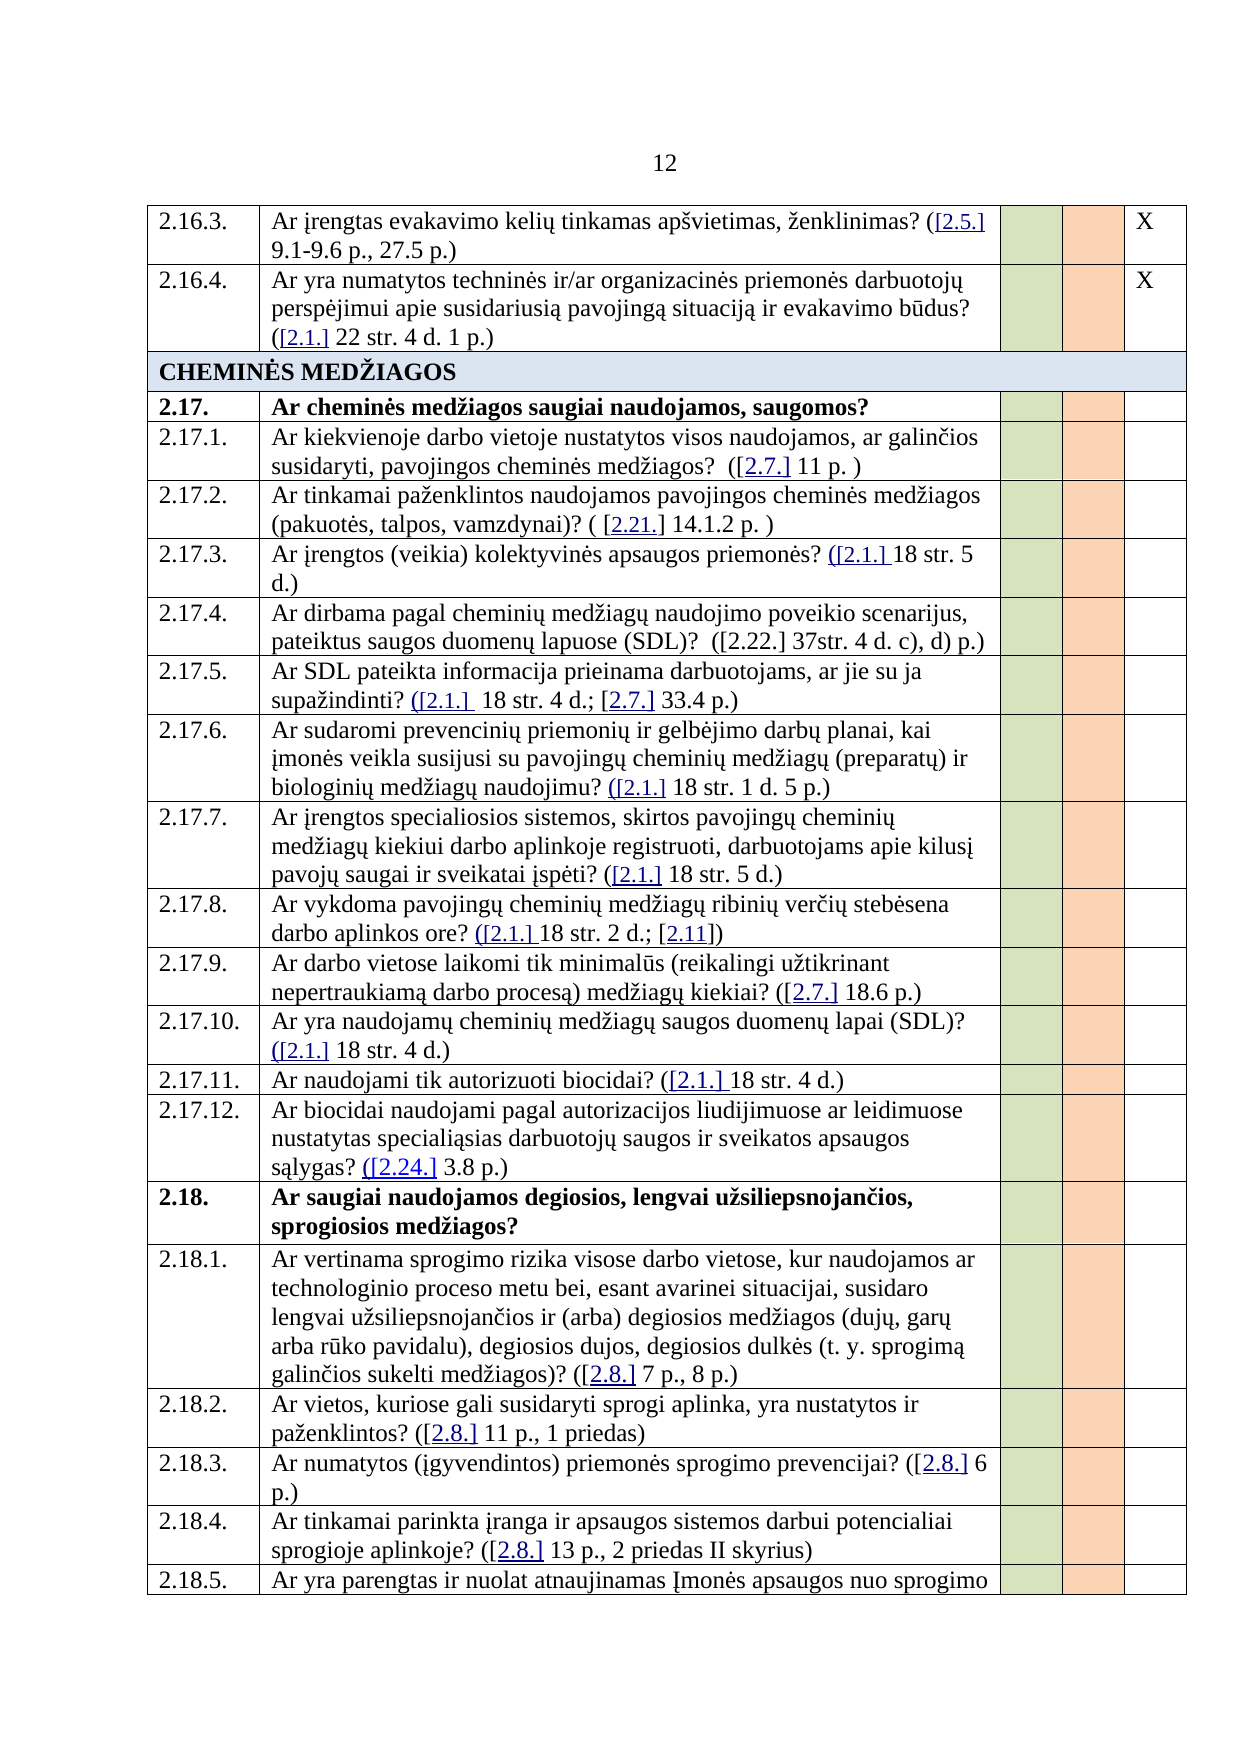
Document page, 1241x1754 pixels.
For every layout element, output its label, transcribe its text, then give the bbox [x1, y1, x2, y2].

table_cell 2.18.5. [148, 1565, 259, 1594]
table_cell Ar biocidai naudojami pagal autorizacijos liudijimuose ar leidimuose nustatytas specialiąsias darbuotojų saugos ir sveikatos apsaugos sąlygas? ([2.24.] 3.8 p.) [260, 1095, 1000, 1181]
table_cell 2.17.2. [148, 481, 259, 538]
table_cell  [1063, 265, 1124, 351]
table_cell Ar sudaromi prevencinių priemonių ir gelbėjimo darbų planai, kai įmonės veikla susijusi su pavojingų cheminių medžiagų (preparatų) ir biologinių medžiagų naudojimu? ([2.1.] 18 str. 1 d. 5 p.) [260, 715, 1000, 801]
table_cell 2.17.8. [148, 889, 259, 947]
table_cell  [1125, 1182, 1186, 1243]
table_cell  [1125, 802, 1186, 888]
table_cell  [1001, 656, 1062, 714]
table_cell  [1125, 1095, 1186, 1181]
table_cell [1187, 888, 1193, 947]
table_cell  [1125, 1065, 1186, 1094]
table_cell  [1063, 1448, 1124, 1505]
table_cell X [1125, 206, 1186, 264]
table_cell [1187, 1094, 1193, 1181]
table_cell  [1063, 598, 1124, 655]
table_cell  [1125, 1506, 1186, 1564]
table_cell  [1001, 539, 1062, 597]
table_cell  [1125, 598, 1186, 655]
table_cell 2.18. [148, 1182, 259, 1243]
table_cell  [1125, 392, 1186, 421]
table_cell  [1001, 889, 1062, 947]
table_cell  [1125, 481, 1186, 538]
table_cell  [1063, 206, 1124, 264]
table_cell  [1001, 715, 1062, 801]
table_cell [1187, 1388, 1193, 1447]
table_cell  [1063, 1245, 1124, 1388]
table_cell  [1063, 1389, 1124, 1447]
table_cell  [1001, 265, 1062, 351]
table_cell  [1001, 1245, 1062, 1388]
table_cell  [1001, 1448, 1062, 1505]
table_cell  [1001, 598, 1062, 655]
table_cell Ar vietos, kuriose gali susidaryti sprogi aplinka, yra nustatytos ir paženklintos? ([2.8.] 11 p., 1 priedas) [260, 1389, 1000, 1447]
table_cell [1187, 801, 1193, 888]
table_cell [1187, 391, 1193, 421]
table_cell [1187, 1244, 1193, 1388]
table_cell  [1001, 948, 1062, 1005]
table_cell  [1001, 1389, 1062, 1447]
table_cell  [1125, 422, 1186, 479]
table_cell Ar dirbama pagal cheminių medžiagų naudojimo poveikio scenarijus, pateiktus saugos duomenų lapuose (SDL)? ([2.22.] 37str. 4 d. c), d) p.) [260, 598, 1000, 655]
table_cell  [1125, 889, 1186, 947]
table_cell  [1125, 656, 1186, 714]
table_cell  [1001, 1006, 1062, 1064]
table_cell  [1125, 1245, 1186, 1388]
table_cell  [1125, 715, 1186, 801]
table_cell  [1001, 1095, 1062, 1181]
table_cell 2.17.12. [148, 1095, 259, 1181]
table_cell Ar cheminės medžiagos saugiai naudojamos, saugomos? [260, 392, 1000, 421]
table_cell  [1001, 422, 1062, 479]
table_cell [1187, 1447, 1193, 1505]
table_cell [1187, 538, 1193, 597]
table_cell  [1063, 422, 1124, 479]
table_cell  [1063, 539, 1124, 597]
table_cell [1187, 1564, 1193, 1594]
table_cell 2.17.3. [148, 539, 259, 597]
table_cell  [1063, 1182, 1124, 1243]
table_cell 2.18.1. [148, 1245, 259, 1388]
table_cell  [1063, 889, 1124, 947]
table_cell Ar yra numatytos techninės ir/ar organizacinės priemonės darbuotojų perspėjimui apie susidariusią pavojingą situaciją ir evakavimo būdus? ([2.1.] 22 str. 4 d. 1 p.) [260, 265, 1000, 351]
table_cell  [1001, 802, 1062, 888]
table_cell 2.17.9. [148, 948, 259, 1005]
table_cell Ar vykdoma pavojingų cheminių medžiagų ribinių verčių stebėsena darbo aplinkos ore? ([2.1.] 18 str. 2 d.; [2.11]) [260, 889, 1000, 947]
table_cell 2.17.4. [148, 598, 259, 655]
table_cell [1187, 1005, 1193, 1064]
table_cell [1187, 1181, 1193, 1243]
table_cell Ar numatytos (įgyvendintos) priemonės sprogimo prevencijai? ([2.8.] 6 p.) [260, 1448, 1000, 1505]
table_cell  [1125, 948, 1186, 1005]
table_cell Ar darbo vietose laikomi tik minimalūs (reikalingi užtikrinant nepertraukiamą darbo procesą) medžiagų kiekiai? ([2.7.] 18.6 p.) [260, 948, 1000, 1005]
table_cell  [1125, 1389, 1186, 1447]
table_cell Ar yra naudojamų cheminių medžiagų saugos duomenų lapai (SDL)? ([2.1.] 18 str. 4 d.) [260, 1006, 1000, 1064]
table_cell  [1125, 1006, 1186, 1064]
table_cell  [1063, 948, 1124, 1005]
table_cell 2.18.2. [148, 1389, 259, 1447]
table_cell  [1125, 1448, 1186, 1505]
table_cell X [1125, 265, 1186, 351]
table_cell 2.17.10. [148, 1006, 259, 1064]
table_cell  [1063, 1006, 1124, 1064]
table_cell 2.16.4. [148, 265, 259, 351]
table_cell  [1063, 1506, 1124, 1564]
table_cell 2.17.1. [148, 422, 259, 479]
table_cell  [1125, 539, 1186, 597]
table_cell 2.17.7. [148, 802, 259, 888]
table_cell 2.17.6. [148, 715, 259, 801]
table_cell 2.18.4. [148, 1506, 259, 1564]
table_cell  [1063, 715, 1124, 801]
table_cell Ar tinkamai paženklintos naudojamos pavojingos cheminės medžiagos (pakuotės, talpos, vamzdynai)? ( [2.21.] 14.1.2 p. ) [260, 481, 1000, 538]
table_cell Ar yra parengtas ir nuolat atnaujinamas Įmonės apsaugos nuo sprogimo [260, 1565, 1000, 1594]
table_cell [1187, 421, 1193, 479]
table_cell Ar įrengtos (veikia) kolektyvinės apsaugos priemonės? ([2.1.] 18 str. 5 d.) [260, 539, 1000, 597]
table_cell  [1063, 1565, 1124, 1594]
table_cell  [1063, 1095, 1124, 1181]
table_cell [1187, 947, 1193, 1005]
table_cell [1187, 597, 1193, 655]
table_cell  [1001, 392, 1062, 421]
table_cell Ar įrengtas evakavimo kelių tinkamas apšvietimas, ženklinimas? ([2.5.] 9.1-9.6 p., 27.5 p.) [260, 206, 1000, 264]
table_cell [1187, 205, 1193, 264]
table_cell CHEMINĖS MEDŽIAGOS [148, 352, 1186, 391]
table_cell  [1001, 1565, 1062, 1594]
table_cell 2.17.5. [148, 656, 259, 714]
table_cell  [1001, 1065, 1062, 1094]
table_cell 2.16.3. [148, 206, 259, 264]
table_cell Ar tinkamai parinkta įranga ir apsaugos sistemos darbui potencialiai sprogioje aplinkoje? ([2.8.] 13 p., 2 priedas II skyrius) [260, 1506, 1000, 1564]
table_cell  [1125, 1565, 1186, 1594]
table_cell  [1001, 1182, 1062, 1243]
table_cell [1187, 264, 1193, 351]
table_cell [1187, 480, 1193, 538]
table_cell  [1063, 392, 1124, 421]
table_cell [1187, 655, 1193, 714]
table_cell  [1063, 656, 1124, 714]
table_cell  [1001, 206, 1062, 264]
table_cell Ar saugiai naudojamos degiosios, lengvai užsiliepsnojančios, sprogiosios medžiagos? [260, 1182, 1000, 1243]
table_cell 2.17.11. [148, 1065, 259, 1094]
table_cell  [1063, 802, 1124, 888]
table_cell Ar SDL pateikta informacija prieinama darbuotojams, ar jie su ja supažindinti? ([2.1.] 18 str. 4 d.; [2.7.] 33.4 p.) [260, 656, 1000, 714]
table_cell 2.18.3. [148, 1448, 259, 1505]
table_cell  [1063, 1065, 1124, 1094]
table_cell [1187, 714, 1193, 801]
table_cell [1187, 1505, 1193, 1564]
table_cell Ar kiekvienoje darbo vietoje nustatytos visos naudojamos, ar galinčios susidaryti, pavojingos cheminės medžiagos? ([2.7.] 11 p. ) [260, 422, 1000, 479]
table_cell Ar įrengtos specialiosios sistemos, skirtos pavojingų cheminių medžiagų kiekiui darbo aplinkoje registruoti, darbuotojams apie kilusį pavojų saugai ir sveikatai įspėti? ([2.1.] 18 str. 5 d.) [260, 802, 1000, 888]
table_cell [1187, 1064, 1193, 1094]
table_cell  [1001, 481, 1062, 538]
table_cell Ar naudojami tik autorizuoti biocidai? ([2.1.] 18 str. 4 d.) [260, 1065, 1000, 1094]
table_cell  [1063, 481, 1124, 538]
table_cell [1187, 351, 1193, 391]
table_cell  [1001, 1506, 1062, 1564]
table_cell Ar vertinama sprogimo rizika visose darbo vietose, kur naudojamos ar technologinio proceso metu bei, esant avarinei situacijai, susidaro lengvai užsiliepsnojančios ir (arba) degiosios medžiagos (dujų, garų arba rūko pavidalu), degiosios dujos, degiosios dulkės (t. y. sprogimą galinčios sukelti medžiagos)? ([2.8.] 7 p., 8 p.) [260, 1245, 1000, 1388]
table_cell 2.17. [148, 392, 259, 421]
